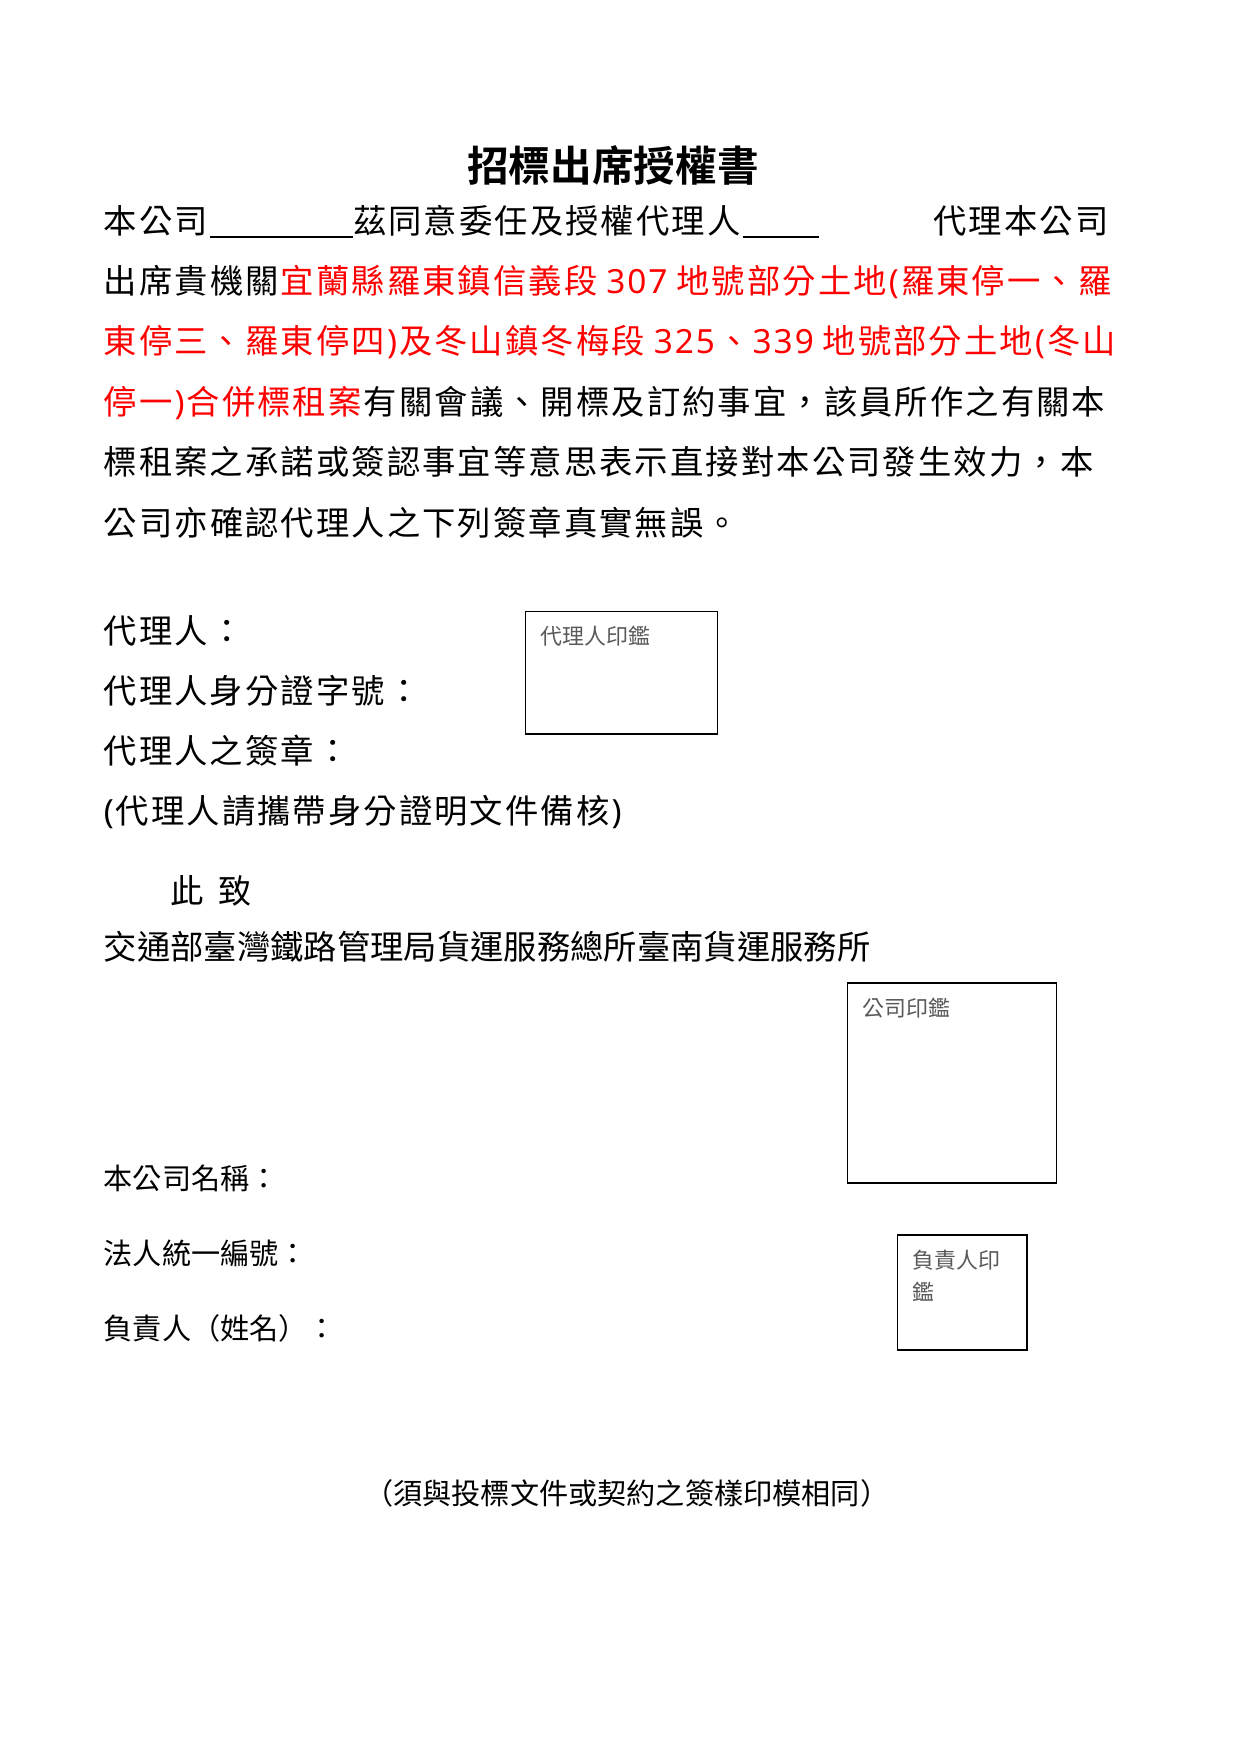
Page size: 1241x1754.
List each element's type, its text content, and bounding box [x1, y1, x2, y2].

text 本公司名稱： [103, 1133, 1122, 1208]
text 代理人之簽章： [103, 725, 1118, 773]
text [718, 664, 1118, 713]
text (代理人請攜帶身分證明文件備核) [103, 785, 1118, 833]
text 此 致 [103, 846, 1122, 921]
text （須與投標文件或契約之簽樣印模相同） [103, 1448, 1121, 1523]
text 法人統一編號： [103, 1208, 1122, 1283]
text 交通部臺灣鐵路管理局貨運服務總所臺南貨運服務所 [103, 921, 1118, 969]
text 負責人（姓名）： [103, 1283, 1122, 1358]
text 負責人印鑑 [913, 1243, 1012, 1306]
text 代理人： [103, 604, 1118, 653]
text 代理人印鑑 [540, 619, 702, 651]
text 公司印鑑 [863, 991, 1042, 1022]
text 招標出席授權書 [291, 119, 935, 194]
text 代理人身分證字號： [103, 664, 525, 713]
text 本公司 茲同意委任及授權代理人 代理本公司出席貴機關宜蘭縣羅東鎮信義段307地號部分土地(羅東停一、羅東停三、羅東停四)及冬山鎮冬梅段325、339地號部分土地(冬山停一)合併標租案有關會議、開標及訂約事宜，該員所作之有關本標租案之承諾或簽認事宜等意思表示直接對本公司發生效力，本公司亦確認代理人之下列簽章真實無誤。 [103, 194, 1118, 544]
